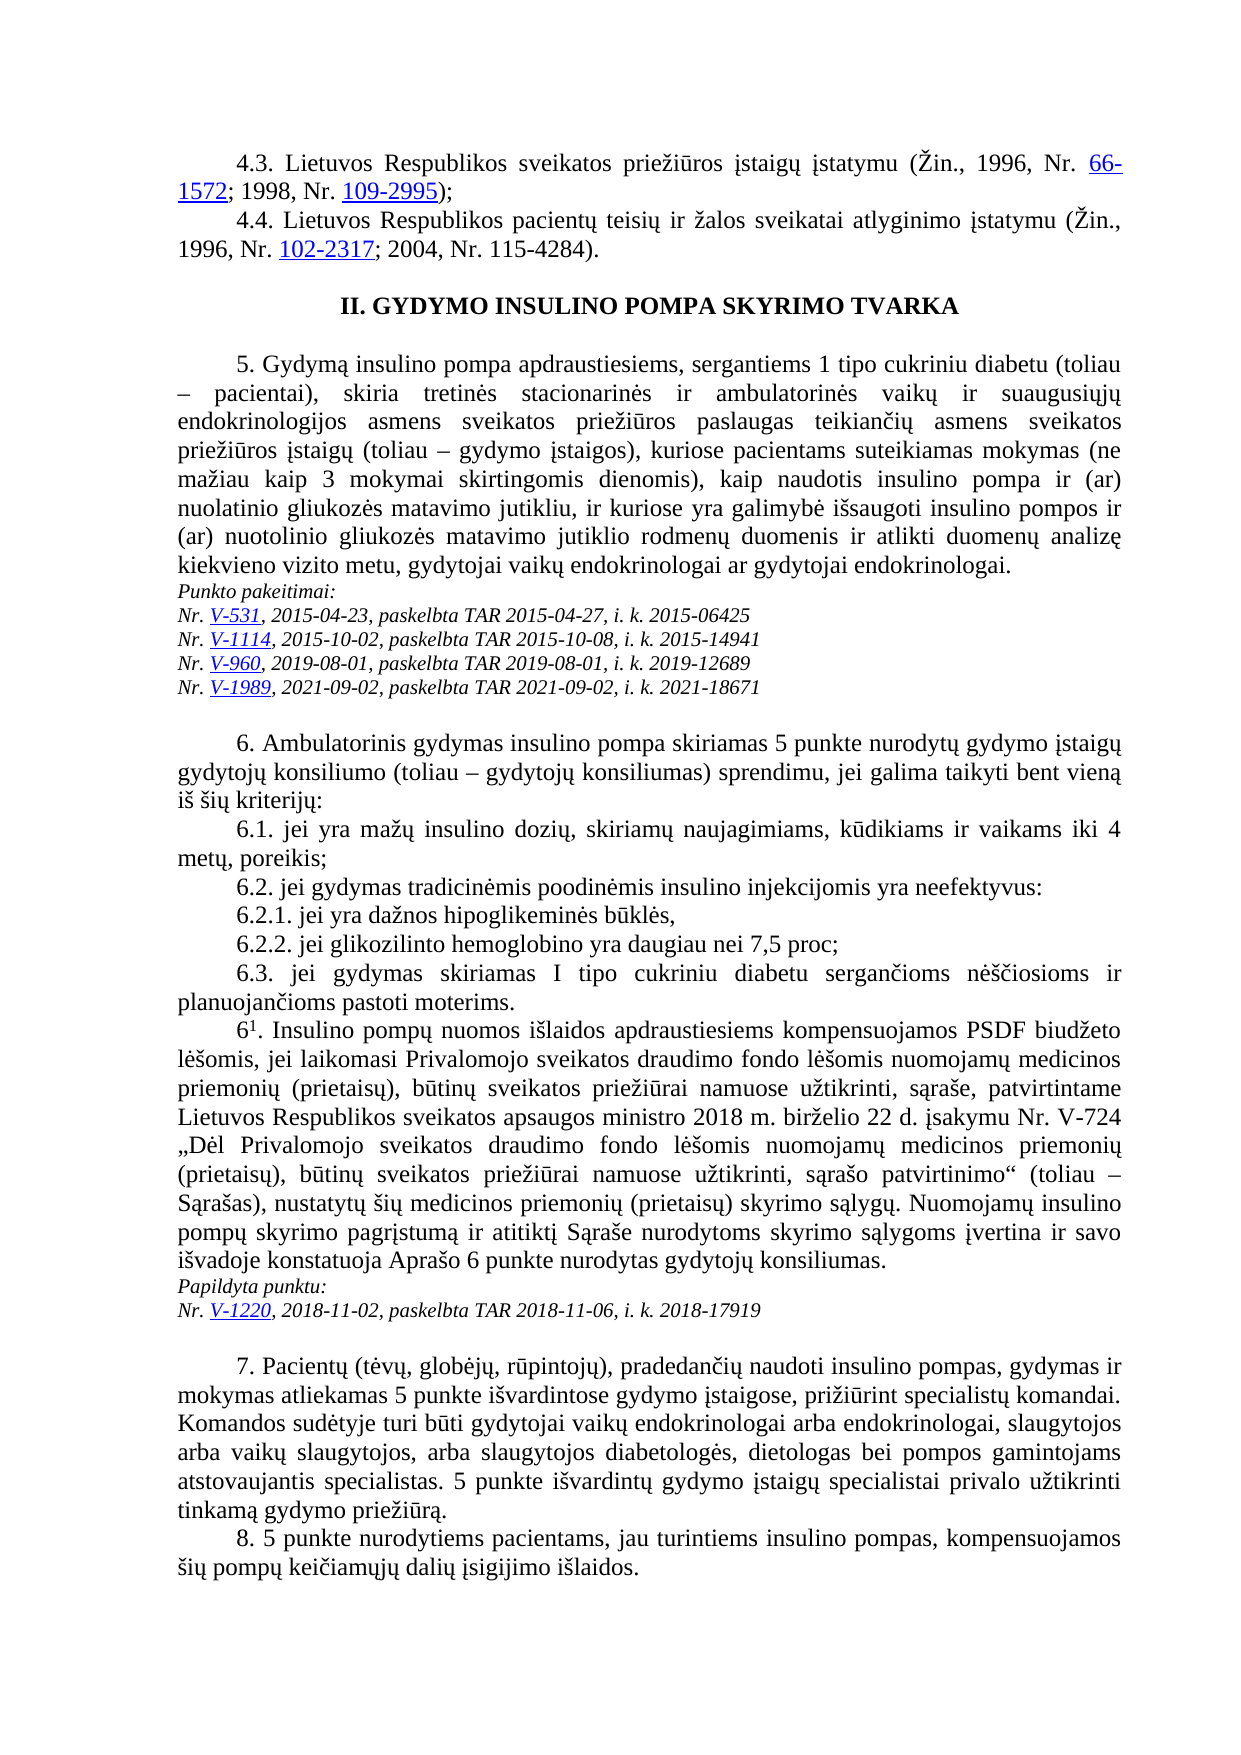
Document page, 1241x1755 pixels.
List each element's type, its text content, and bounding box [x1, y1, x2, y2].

text 7. Pacientų (tėvų, globėjų, rūpintojų), pradedančių naudoti insulino pompas, gydymas ir mokymas atliekamas 5 punkte išvardintose gydymo įstaigose, prižiūrint specialistų komandai. Komandos sudėtyje turi būti gydytojai vaikų endokrinologai arba endokrinologai, slaugytojos arba vaikų slaugytojos, arba slaugytojos diabetologės, dietologas bei pompos gamintojams atstovaujantis specialistas. 5 punkte išvardintų gydymo įstaigų specialistai privalo užtikrinti tinkamą gydymo priežiūrą. [177, 1351, 1122, 1523]
text Punkto pakeitimai: [177, 579, 1122, 603]
text 6.2.2. jei glikozilinto hemoglobino yra daugiau nei 7,5 proc; [177, 929, 1122, 958]
text Nr. V-960, 2019-08-01, paskelbta TAR 2019-08-01, i. k. 2019-12689 [177, 651, 1122, 675]
text Nr. V-1989, 2021-09-02, paskelbta TAR 2021-09-02, i. k. 2021-18671 [177, 675, 1122, 699]
text Papildyta punktu: [177, 1274, 1122, 1298]
text II. GYDYMO INSULINO POMPA SKYRIMO TVARKA [177, 291, 1122, 320]
text Nr. V-531, 2015-04-23, paskelbta TAR 2015-04-27, i. k. 2015-06425 [177, 603, 1122, 627]
text Nr. V-1114, 2015-10-02, paskelbta TAR 2015-10-08, i. k. 2015-14941 [177, 627, 1122, 651]
text 6.2.1. jei yra dažnos hipoglikeminės būklės, [177, 900, 1122, 929]
text 4.3. Lietuvos Respublikos sveikatos priežiūros įstaigų įstatymu (Žin., 1996, Nr. 66-1572; 1998, Nr. 109-2995); [177, 148, 1122, 205]
text 61. Insulino pompų nuomos išlaidos apdraustiesiems kompensuojamos PSDF biudžeto lėšomis, jei laikomasi Privalomojo sveikatos draudimo fondo lėšomis nuomojamų medicinos priemonių (prietaisų), būtinų sveikatos priežiūrai namuose užtikrinti, sąraše, patvirtintame Lietuvos Respublikos sveikatos apsaugos ministro 2018 m. birželio 22 d. įsakymu Nr. V-724 „Dėl Privalomojo sveikatos draudimo fondo lėšomis nuomojamų medicinos priemonių (prietaisų), būtinų sveikatos priežiūrai namuose užtikrinti, sąrašo patvirtinimo“ (toliau – Sąrašas), nustatytų šių medicinos priemonių (prietaisų) skyrimo sąlygų. Nuomojamų insulino pompų skyrimo pagrįstumą ir atitiktį Sąraše nurodytoms skyrimo sąlygoms įvertina ir savo išvadoje konstatuoja Aprašo 6 punkte nurodytas gydytojų konsiliumas. [177, 1015, 1122, 1274]
text 8. 5 punkte nurodytiems pacientams, jau turintiems insulino pompas, kompensuojamos šių pompų keičiamųjų dalių įsigijimo išlaidos. [177, 1523, 1122, 1581]
text 6. Ambulatorinis gydymas insulino pompa skiriamas 5 punkte nurodytų gydymo įstaigų gydytojų konsiliumo (toliau – gydytojų konsiliumas) sprendimu, jei galima taikyti bent vieną iš šių kriterijų: [177, 728, 1122, 814]
text 5. Gydymą insulino pompa apdraustiesiems, sergantiems 1 tipo cukriniu diabetu (toliau – pacientai), skiria tretinės stacionarinės ir ambulatorinės vaikų ir suaugusiųjų endokrinologijos asmens sveikatos priežiūros paslaugas teikiančių asmens sveikatos priežiūros įstaigų (toliau – gydymo įstaigos), kuriose pacientams suteikiamas mokymas (ne mažiau kaip 3 mokymai skirtingomis dienomis), kaip naudotis insulino pompa ir (ar) nuolatinio gliukozės matavimo jutikliu, ir kuriose yra galimybė išsaugoti insulino pompos ir (ar) nuotolinio gliukozės matavimo jutiklio rodmenų duomenis ir atlikti duomenų analizę kiekvieno vizito metu, gydytojai vaikų endokrinologai ar gydytojai endokrinologai. [177, 349, 1122, 579]
text 6.2. jei gydymas tradicinėmis poodinėmis insulino injekcijomis yra neefektyvus: [177, 872, 1122, 900]
text 4.4. Lietuvos Respublikos pacientų teisių ir žalos sveikatai atlyginimo įstatymu (Žin., 1996, Nr. 102-2317; 2004, Nr. 115-4284). [177, 205, 1122, 263]
text 6.1. jei yra mažų insulino dozių, skiriamų naujagimiams, kūdikiams ir vaikams iki 4 metų, poreikis; [177, 814, 1122, 872]
text 6.3. jei gydymas skiriamas I tipo cukriniu diabetu sergančioms nėščiosioms ir planuojančioms pastoti moterims. [177, 958, 1122, 1015]
text Nr. V-1220, 2018-11-02, paskelbta TAR 2018-11-06, i. k. 2018-17919 [177, 1298, 1122, 1322]
